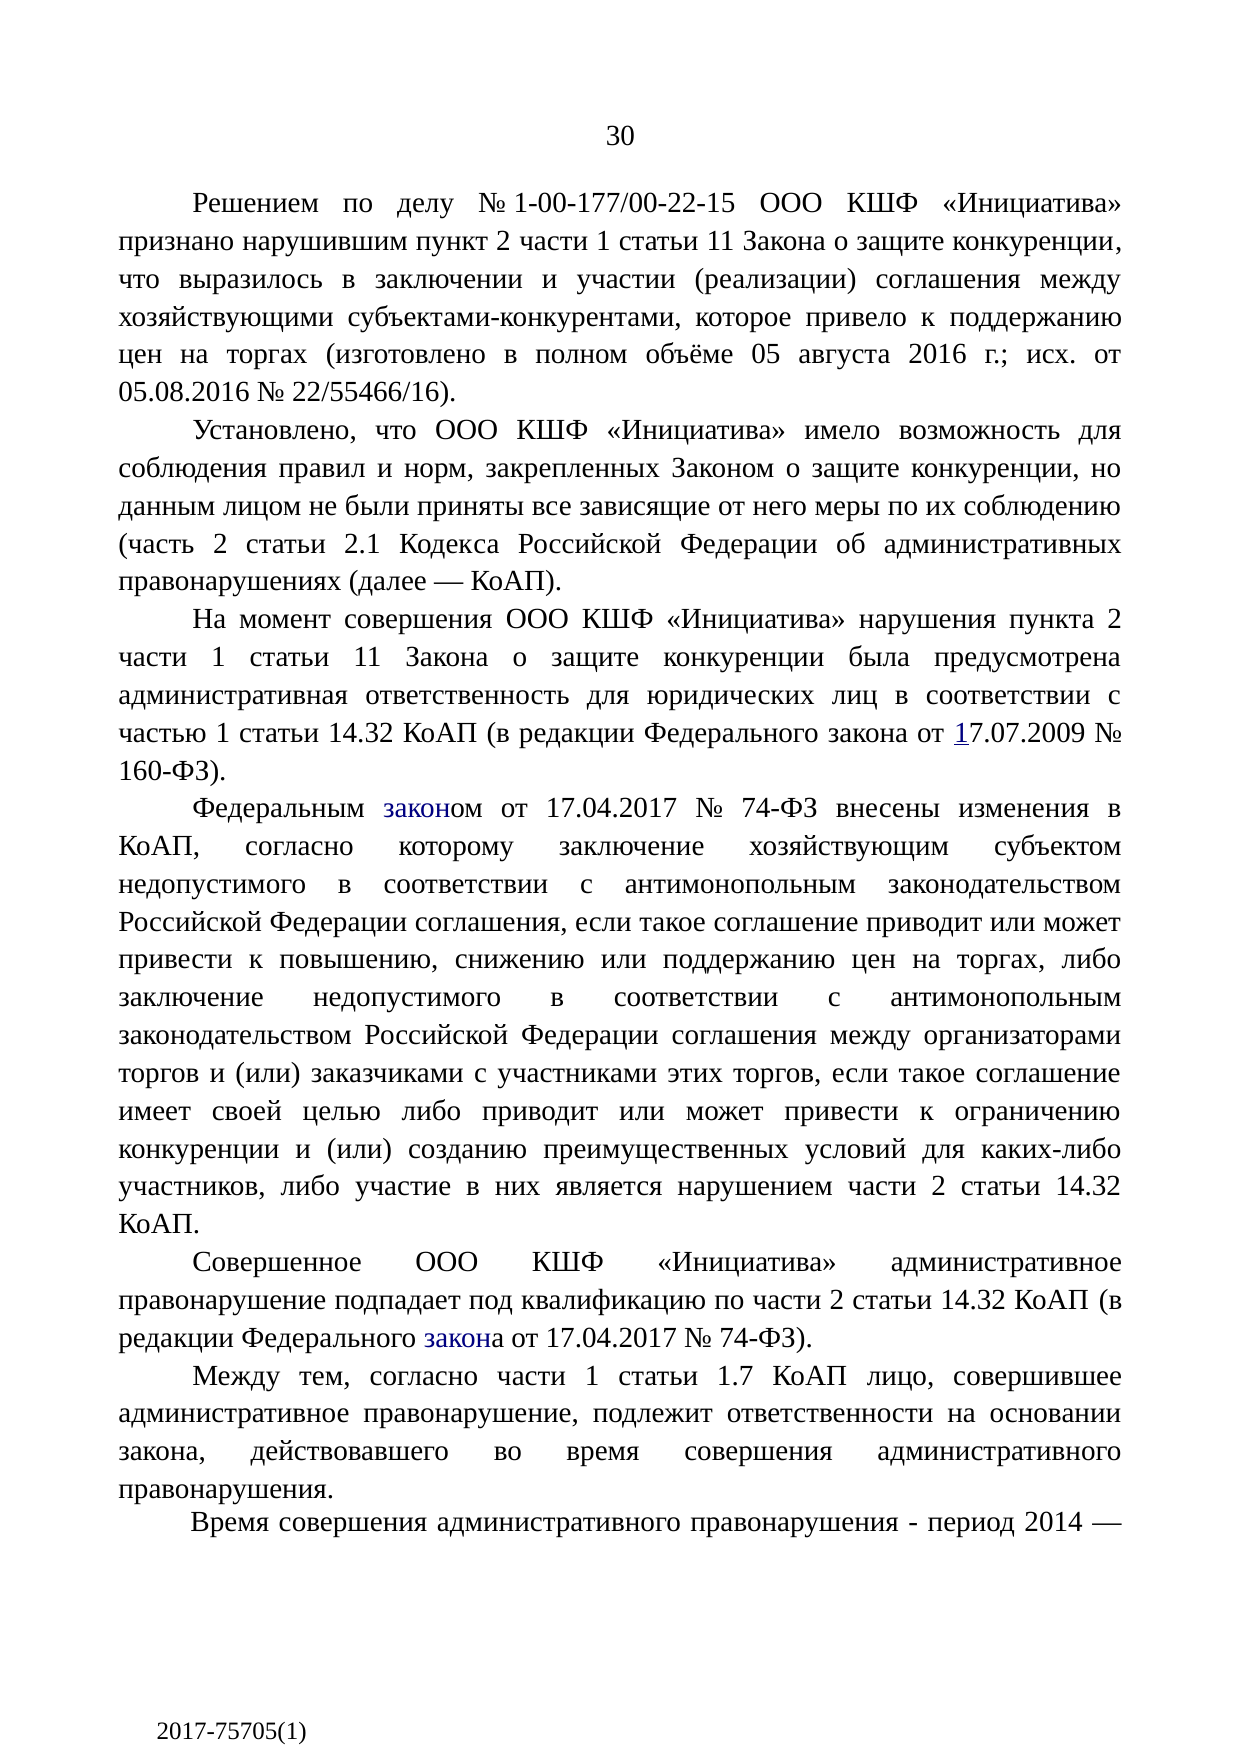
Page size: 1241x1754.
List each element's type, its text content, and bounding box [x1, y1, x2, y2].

text Установлено, что ООО КШФ «Инициатива» имело возможность для соблюдения правил и норм, закрепленных Законом о защите конкуренции, но данным лицом не были приняты все зависящие от него меры по их соблюдению (часть 2 статьи 2.1 Кодекса Российской Федерации об административных правонарушениях (далее — КоАП). [118, 408, 1122, 597]
text На момент совершения ООО КШФ «Инициатива» нарушения пункта 2 части 1 статьи 11 Закона о защите конкуренции была предусмотрена административная ответственность для юридических лиц в соответствии с частью 1 статьи 14.32 КоАП (в редакции Федерального закона от 17.07.2009 № 160-ФЗ). [118, 597, 1122, 786]
text Совершенное ООО КШФ «Инициатива» административное правонарушение подпадает под квалификацию по части 2 статьи 14.32 КоАП (в редакции Федерального закона от 17.04.2017 № 74-ФЗ). [118, 1240, 1122, 1353]
text Между тем, согласно части 1 статьи 1.7 КоАП лицо, совершившее административное правонарушение, подлежит ответственности на основании закона, действовавшего во время совершения административного правонарушения. [118, 1353, 1122, 1504]
text Федеральным законом от 17.04.2017 № 74-ФЗ внесены изменения в КоАП, согласно которому заключение хозяйствующим субъектом недопустимого в соответствии с антимонопольным законодательством Российской Федерации соглашения, если такое соглашение приводит или может привести к повышению, снижению или поддержанию цен на торгах, либо заключение недопустимого в соответствии с антимонопольным законодательством Российской Федерации соглашения между организаторами торгов и (или) заказчиками с участниками этих торгов, если такое соглашение имеет своей целью либо приводит или может привести к ограничению конкуренции и (или) созданию преимущественных условий для каких-либо участников, либо участие в них является нарушением части 2 статьи 14.32 КоАП. [118, 786, 1122, 1240]
text Решением по делу № 1-00-177/00-22-15 ООО КШФ «Инициатива» признано нарушившим пункт 2 части 1 статьи 11 Закона о защите конкуренции, что выразилось в заключении и участии (реализации) соглашения между хозяйствующими субъектами-конкурентами, которое привело к поддержанию цен на торгах (изготовлено в полном объёме 05 августа 2016 г.; исх. от 05.08.2016 № 22/55466/16). [118, 181, 1122, 408]
text Время совершения административного правонарушения - период 2014 — [118, 1504, 1122, 1538]
